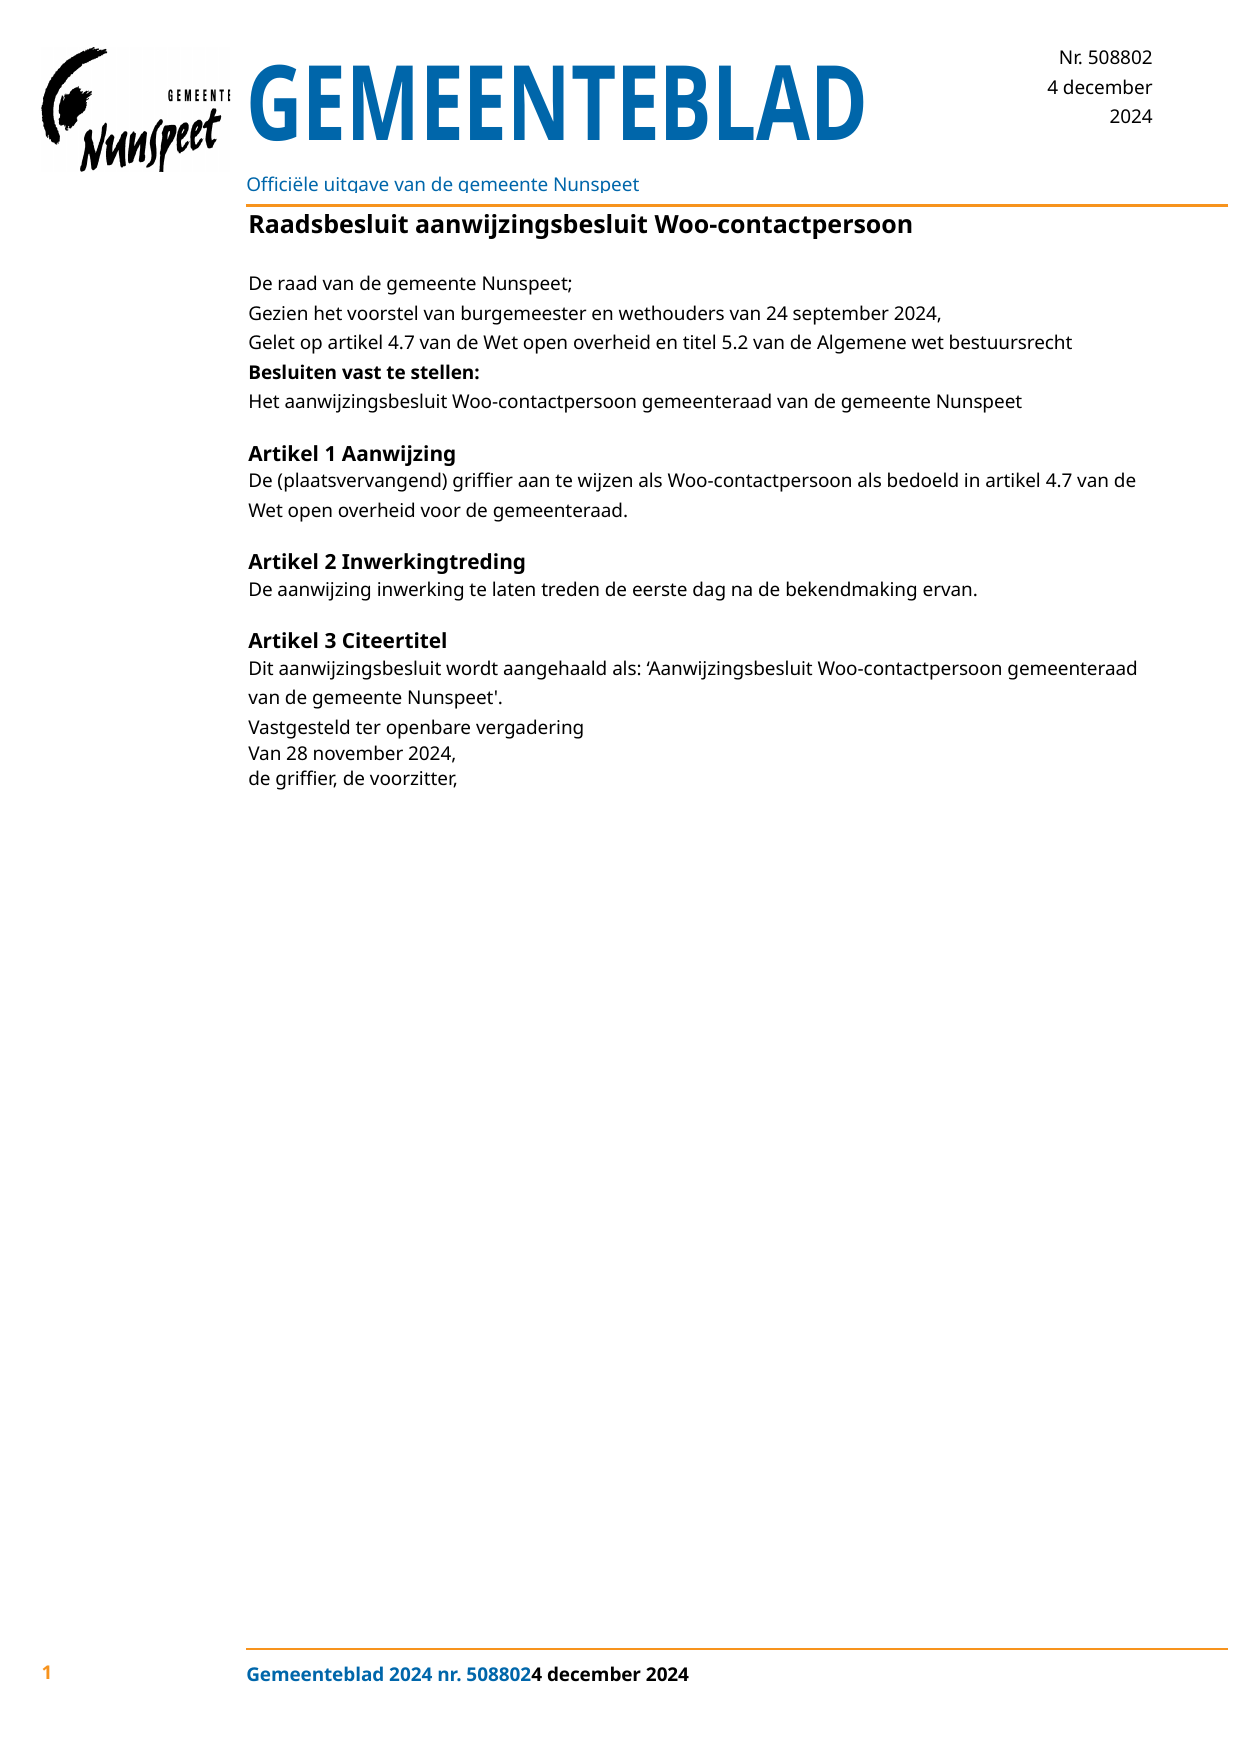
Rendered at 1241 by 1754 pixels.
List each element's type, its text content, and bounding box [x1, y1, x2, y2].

text Artikel 3 Citeertitel [248, 626, 1152, 655]
text Van 28 november 2024, [248, 740, 1152, 765]
text Artikel 2 Inwerkingtreding [248, 547, 1152, 576]
text Besluiten vast te stellen: [248, 359, 1152, 385]
text De (plaatsvervangend) griffier aan te wijzen als Woo-contactpersoon als bedoeld in artikel 4.7 van de Wet open overheid voor de gemeenteraad. [248, 467, 1152, 523]
text de griffier, de voorzitter, [248, 765, 1152, 791]
text Artikel 1 Aanwijzing [248, 439, 1152, 467]
text Dit aanwijzingsbesluit wordt aangehaald als: ‘Aanwijzingsbesluit Woo-contactpersoon gemeenteraad van de gemeente Nunspeet'. [248, 655, 1152, 710]
text Vastgesteld ter openbare vergadering [248, 714, 1152, 740]
picture [41, 47, 231, 172]
text Raadsbesluit aanwijzingsbesluit Woo-contactpersoon [248, 207, 1152, 241]
text Gelet op artikel 4.7 van de Wet open overheid en titel 5.2 van de Algemene wet bestuursrecht [248, 329, 1152, 355]
text Gezien het voorstel van burgemeester en wethouders van 24 september 2024, [248, 300, 1152, 326]
text Het aanwijzingsbesluit Woo-contactpersoon gemeenteraad van de gemeente Nunspeet [248, 389, 1152, 414]
text De raad van de gemeente Nunspeet; [248, 270, 1152, 296]
text De aanwijzing inwerking te laten treden de eerste dag na de bekendmaking ervan. [248, 576, 1152, 602]
